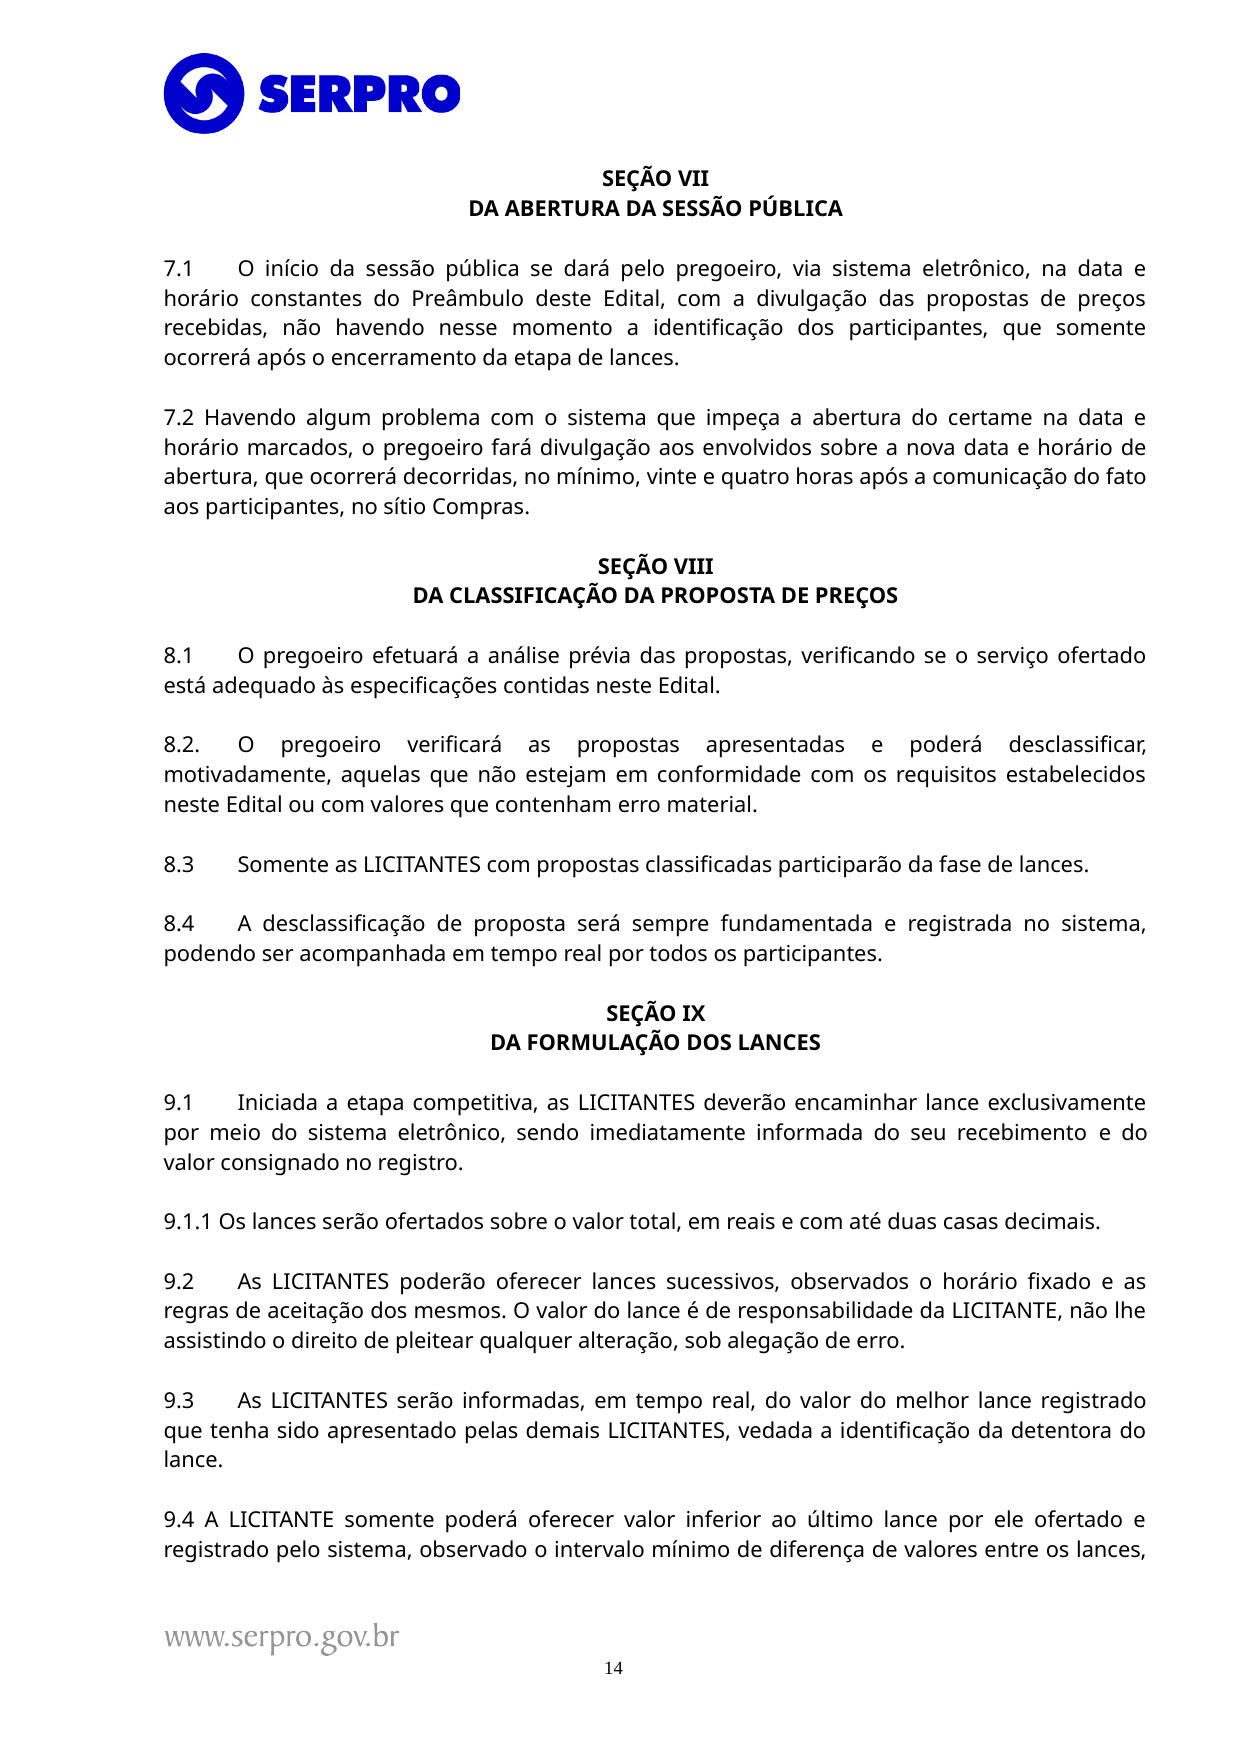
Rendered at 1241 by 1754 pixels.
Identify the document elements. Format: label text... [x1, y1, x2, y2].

text 9.2 As LICITANTES poderão oferecer lances sucessivos, observados o horário fixado e as regras de aceitação dos mesmos. O valor do lance é de responsabilidade da LICITANTE, não lhe assistindo o direito de pleitear qualquer alteração, sob alegação de erro. [163, 1266, 1148, 1355]
subtitle DA FORMULAÇÃO DOS LANCES [163, 1027, 1148, 1057]
text 9.1 Iniciada a etapa competitiva, as LICITANTES deverão encaminhar lance exclusivamente por meio do sistema eletrônico, sendo imediatamente informada do seu recebimento e do valor consignado no registro. [163, 1087, 1148, 1176]
picture [163, 53, 461, 134]
subtitle DA ABERTURA DA SESSÃO PÚBLICA [163, 193, 1148, 223]
text 9.1.1 Os lances serão ofertados sobre o valor total, em reais e com até duas casas decimais. [163, 1206, 1148, 1236]
text SEÇÃO IX [163, 997, 1148, 1027]
text 7.1 O início da sessão pública se dará pelo pregoeiro, via sistema eletrônico, na data e horário constantes do Preâmbulo deste Edital, com a divulgação das propostas de preços recebidas, não havendo nesse momento a identificação dos participantes, que somente ocorrerá após o encerramento da etapa de lances. [163, 253, 1148, 372]
text 9.3 As LICITANTES serão informadas, em tempo real, do valor do melhor lance registrado que tenha sido apresentado pelas demais LICITANTES, vedada a identificação da detentora do lance. [163, 1385, 1148, 1474]
text 9.4 A LICITANTE somente poderá oferecer valor inferior ao último lance por ele ofertado e registrado pelo sistema, observado o intervalo mínimo de diferença de valores entre os lances, [163, 1504, 1148, 1563]
text 8.1 O pregoeiro efetuará a análise prévia das propostas, verificando se o serviço ofertado está adequado às especificações contidas neste Edital. [163, 640, 1148, 699]
text SEÇÃO VII [163, 163, 1148, 193]
text SEÇÃO VIII [163, 551, 1148, 580]
text 7.2 Havendo algum problema com o sistema que impeça a abertura do certame na data e horário marcados, o pregoeiro fará divulgação aos envolvidos sobre a nova data e horário de abertura, que ocorrerá decorridas, no mínimo, vinte e quatro horas após a comunicação do fato aos participantes, no sítio Compras. [163, 402, 1148, 521]
text 8.3 Somente as LICITANTES com propostas classificadas participarão da fase de lances. [163, 848, 1148, 878]
subtitle DA CLASSIFICAÇÃO DA PROPOSTA DE PREÇOS [163, 580, 1148, 610]
text 8.4 A desclassificação de proposta será sempre fundamentada e registrada no sistema, podendo ser acompanhada em tempo real por todos os participantes. [163, 908, 1148, 968]
text 8.2. O pregoeiro verificará as propostas apresentadas e poderá desclassificar, motivadamente, aquelas que não estejam em conformidade com os requisitos estabelecidos neste Edital ou com valores que contenham erro material. [163, 729, 1148, 819]
